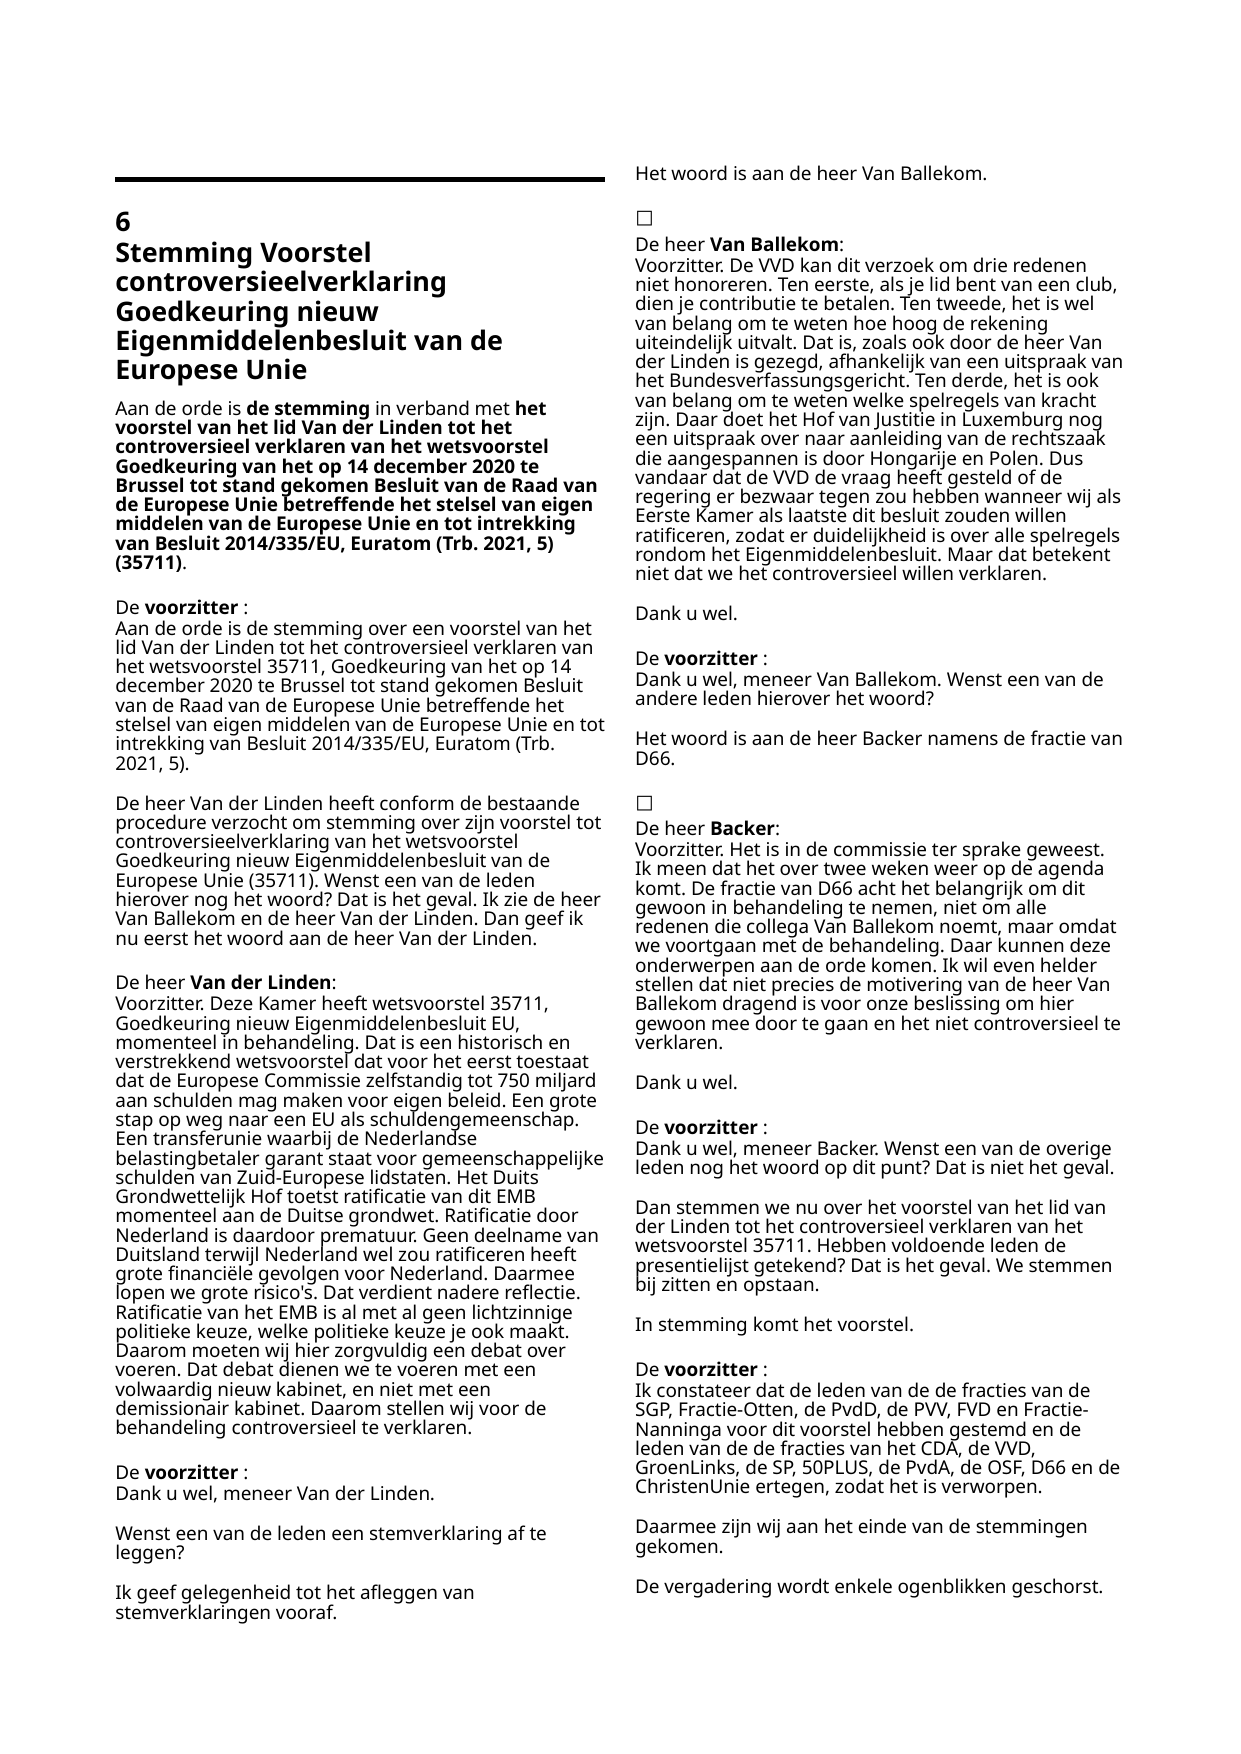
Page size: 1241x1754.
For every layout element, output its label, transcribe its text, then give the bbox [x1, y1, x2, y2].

text ⬜ [635, 205, 1125, 231]
text Dank u wel. [635, 605, 1125, 624]
text Het woord is aan de heer Backer namens de fractie van D66. [635, 730, 1125, 769]
text Dank u wel, meneer Van der Linden. [115, 1485, 605, 1504]
text De voorzitter : [635, 1114, 1125, 1140]
text Voorzitter. De VVD kan dit verzoek om drie redenen niet honoreren. Ten eerste, als je lid bent van een club, dien je contributie te betalen. Ten tweede, het is wel van belang om te weten hoe hoog de rekening uiteindelijk uitvalt. Dat is, zoals ook door de heer Van der Linden is gezegd, afhankelijk van een uitspraak van het Bundesverfassungsgericht. Ten derde, het is ook van belang om te weten welke spelregels van kracht zijn. Daar doet het Hof van Justitie in Luxemburg nog een uitspraak over naar aanleiding van de rechtszaak die aangespannen is door Hongarije en Polen. Dus vandaar dat de VVD de vraag heeft gesteld of de regering er bezwaar tegen zou hebben wanneer wij als Eerste Kamer als laatste dit besluit zouden willen ratificeren, zodat er duidelijkheid is over alle spelregels rondom het Eigenmiddelenbesluit. Maar dat betekent niet dat we het controversieel willen verklaren. [635, 257, 1125, 584]
text De heer Van der Linden: [115, 969, 605, 995]
text Aan de orde is de stemming in verband met het voorstel van het lid Van der Linden tot het controversieel verklaren van het wetsvoorstel Goedkeuring van het op 14 december 2020 te Brussel tot stand gekomen Besluit van de Raad van de Europese Unie betreffende het stelsel van eigen middelen van de Europese Unie en tot intrekking van Besluit 2014/335/EU, Euratom (Trb. 2021, 5) (35711). [115, 400, 605, 573]
text Stemming Voorstel controversieelverklaring Goedkeuring nieuw Eigenmiddelenbesluit van de Europese Unie [115, 239, 605, 400]
text Het woord is aan de heer Van Ballekom. [635, 165, 1125, 184]
text Ik geef gelegenheid tot het afleggen van stemverklaringen vooraf. [115, 1584, 605, 1623]
text 6 [115, 203, 605, 239]
text Voorzitter. Deze Kamer heeft wetsvoorstel 35711, Goedkeuring nieuw Eigenmiddelenbesluit EU, momenteel in behandeling. Dat is een historisch en verstrekkend wetsvoorstel dat voor het eerst toestaat dat de Europese Commissie zelfstandig tot 750 miljard aan schulden mag maken voor eigen beleid. Een grote stap op weg naar een EU als schuldengemeenschap. Een transferunie waarbij de Nederlandse belastingbetaler garant staat voor gemeenschappelijke schulden van Zuid-Europese lidstaten. Het Duits Grondwettelijk Hof toetst ratificatie van dit EMB momenteel aan de Duitse grondwet. Ratificatie door Nederland is daardoor prematuur. Geen deelname van Duitsland terwijl Nederland wel zou ratificeren heeft grote financiële gevolgen voor Nederland. Daarmee lopen we grote risico's. Dat verdient nadere reflectie. Ratificatie van het EMB is al met al geen lichtzinnige politieke keuze, welke politieke keuze je ook maakt. Daarom moeten wij hier zorgvuldig een debat over voeren. Dat debat dienen we te voeren met een volwaardig nieuw kabinet, en niet met een demissionair kabinet. Daarom stellen wij voor de behandeling controversieel te verklaren. [115, 995, 605, 1438]
text De heer Backer: [635, 815, 1125, 841]
text Ik constateer dat de leden van de de fracties van de SGP, Fractie-Otten, de PvdD, de PVV, FVD en Fractie-Nanninga voor dit voorstel hebben gestemd en de leden van de de fracties van het CDA, de VVD, GroenLinks, de SP, 50PLUS, de PvdA, de OSF, D66 en de ChristenUnie ertegen, zodat het is verworpen. [635, 1382, 1125, 1498]
text Dank u wel. [635, 1074, 1125, 1093]
text Dank u wel, meneer Backer. Wenst een van de overige leden nog het woord op dit punt? Dat is niet het geval. [635, 1140, 1125, 1178]
text Aan de orde is de stemming over een voorstel van het lid Van der Linden tot het controversieel verklaren van het wetsvoorstel 35711, Goedkeuring van het op 14 december 2020 te Brussel tot stand gekomen Besluit van de Raad van de Europese Unie betreffende het stelsel van eigen middelen van de Europese Unie en tot intrekking van Besluit 2014/335/EU, Euratom (Trb. 2021, 5). [115, 620, 605, 774]
text De voorzitter : [635, 645, 1125, 671]
text De heer Van Ballekom: [635, 231, 1125, 257]
text In stemming komt het voorstel. [635, 1316, 1125, 1335]
text Dan stemmen we nu over het voorstel van het lid van der Linden tot het controversieel verklaren van het wetsvoorstel 35711. Hebben voldoende leden de presentielijst getekend? Dat is het geval. We stemmen bij zitten en opstaan. [635, 1199, 1125, 1295]
text Voorzitter. Het is in de commissie ter sprake geweest. Ik meen dat het over twee weken weer op de agenda komt. De fractie van D66 acht het belangrijk om dit gewoon in behandeling te nemen, niet om alle redenen die collega Van Ballekom noemt, maar omdat we voortgaan met de behandeling. Daar kunnen deze onderwerpen aan de orde komen. Ik wil even helder stellen dat niet precies de motivering van de heer Van Ballekom dragend is voor onze beslissing om hier gewoon mee door te gaan en het niet controversieel te verklaren. [635, 841, 1125, 1053]
text Daarmee zijn wij aan het einde van de stemmingen gekomen. [635, 1518, 1125, 1557]
text De vergadering wordt enkele ogenblikken geschorst. [635, 1578, 1125, 1597]
text De voorzitter : [115, 1459, 605, 1485]
text ⬜ [635, 790, 1125, 815]
text De heer Van der Linden heeft conform de bestaande procedure verzocht om stemming over zijn voorstel tot controversieelverklaring van het wetsvoorstel Goedkeuring nieuw Eigenmiddelenbesluit van de Europese Unie (35711). Wenst een van de leden hierover nog het woord? Dat is het geval. Ik zie de heer Van Ballekom en de heer Van der Linden. Dan geef ik nu eerst het woord aan de heer Van der Linden. [115, 794, 605, 949]
text Dank u wel, meneer Van Ballekom. Wenst een van de andere leden hierover het woord? [635, 671, 1125, 709]
text Wenst een van de leden een stemverklaring af te leggen? [115, 1525, 605, 1564]
text De voorzitter : [635, 1356, 1125, 1382]
text De voorzitter : [115, 594, 605, 620]
